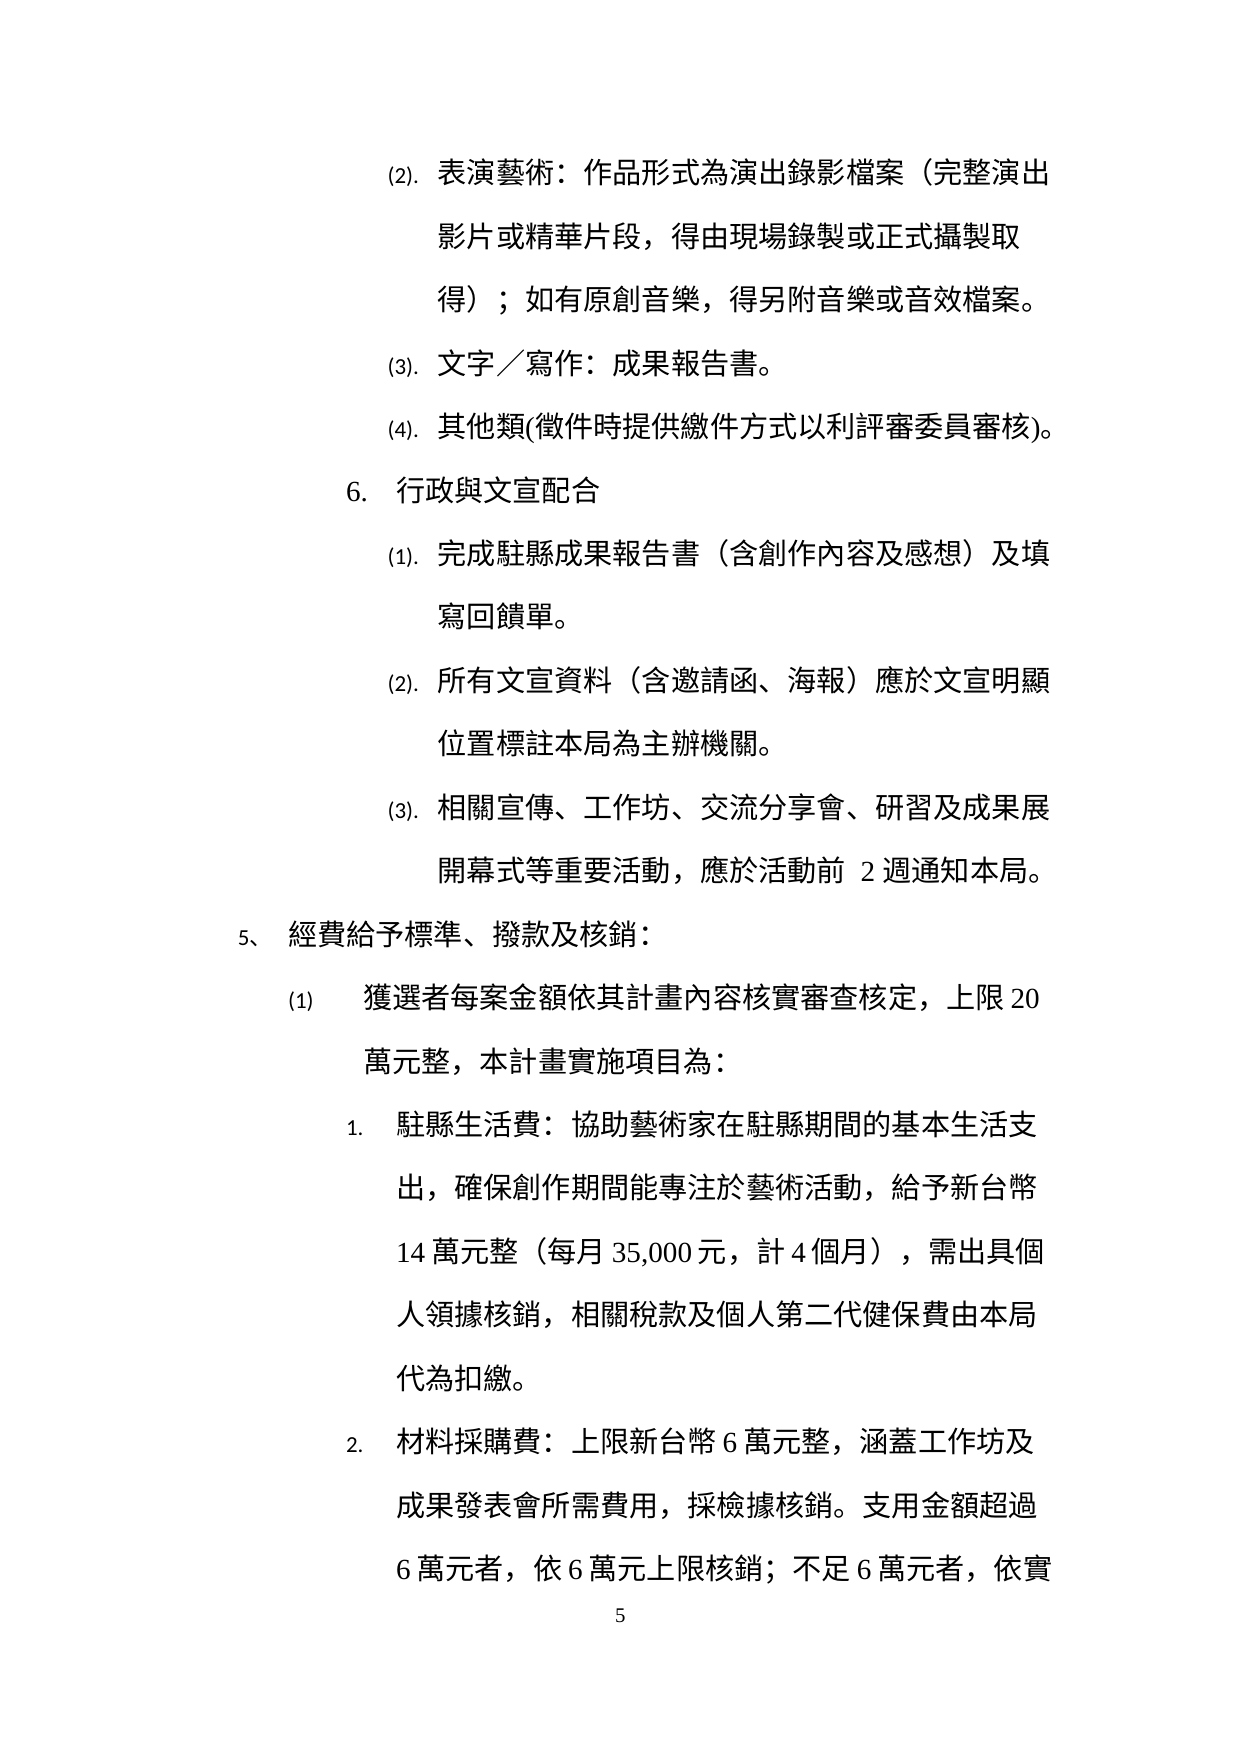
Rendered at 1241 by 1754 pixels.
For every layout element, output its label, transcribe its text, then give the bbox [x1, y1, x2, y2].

list 駐縣生活費：協助藝術家在駐縣期間的基本生活支出，確保創作期間能專注於藝術活動，給予新台幣14萬元整（每月35,000元，計4個月），需出具個人領據核銷，相關稅款及個人第二代健保費由本局代為扣繳。 [346, 1102, 1053, 1398]
list 表演藝術：作品形式為演出錄影檔案（完整演出影片或精華片段，得由現場錄製或正式攝製取得）；如有原創音樂，得另附音樂或音效檔案。 [387, 150, 1053, 319]
list 文字／寫作：成果報告書。 [387, 340, 1053, 383]
list 完成駐縣成果報告書（含創作內容及感想）及填寫回饋單。 [387, 531, 1053, 636]
list 其他類(徵件時提供繳件方式以利評審委員審核)。 [387, 404, 1053, 446]
list 行政與文宣配合 [346, 467, 1053, 509]
list 材料採購費：上限新台幣6萬元整，涵蓋工作坊及成果發表會所需費用，採檢據核銷。支用金額超過6萬元者，依6萬元上限核銷；不足6萬元者，依實際支出核銷。可支應項目包括材料費、工作坊費用、成果發表會相關費用（點心、餐盒、茶水(包)、飲料、咖啡等）、硬體器材租賃費、場地租用費、展品製作費、保險費、展場佈置費、郵寄費、便當費（適用於超過用餐時間之情況）、文宣設計與印製費、出版相關費用（排版、設計等）、文具用品（筆、紙張、筆記本等）、表框費、展演記錄費(錄音錄影費用等)、油費等與創作相關之經常門費用。 [346, 1419, 1053, 1588]
list 所有文宣資料（含邀請函、海報）應於文宣明顯位置標註本局為主辦機關。 [387, 657, 1053, 763]
list 經費給予標準、撥款及核銷： [238, 911, 1053, 953]
list 獲選者每案金額依其計畫內容核實審查核定，上限20萬元整，本計畫實施項目為： [288, 975, 1053, 1080]
list 相關宣傳、工作坊、交流分享會、研習及成果展開幕式等重要活動，應於活動前 2 週通知本局。 [387, 784, 1053, 890]
